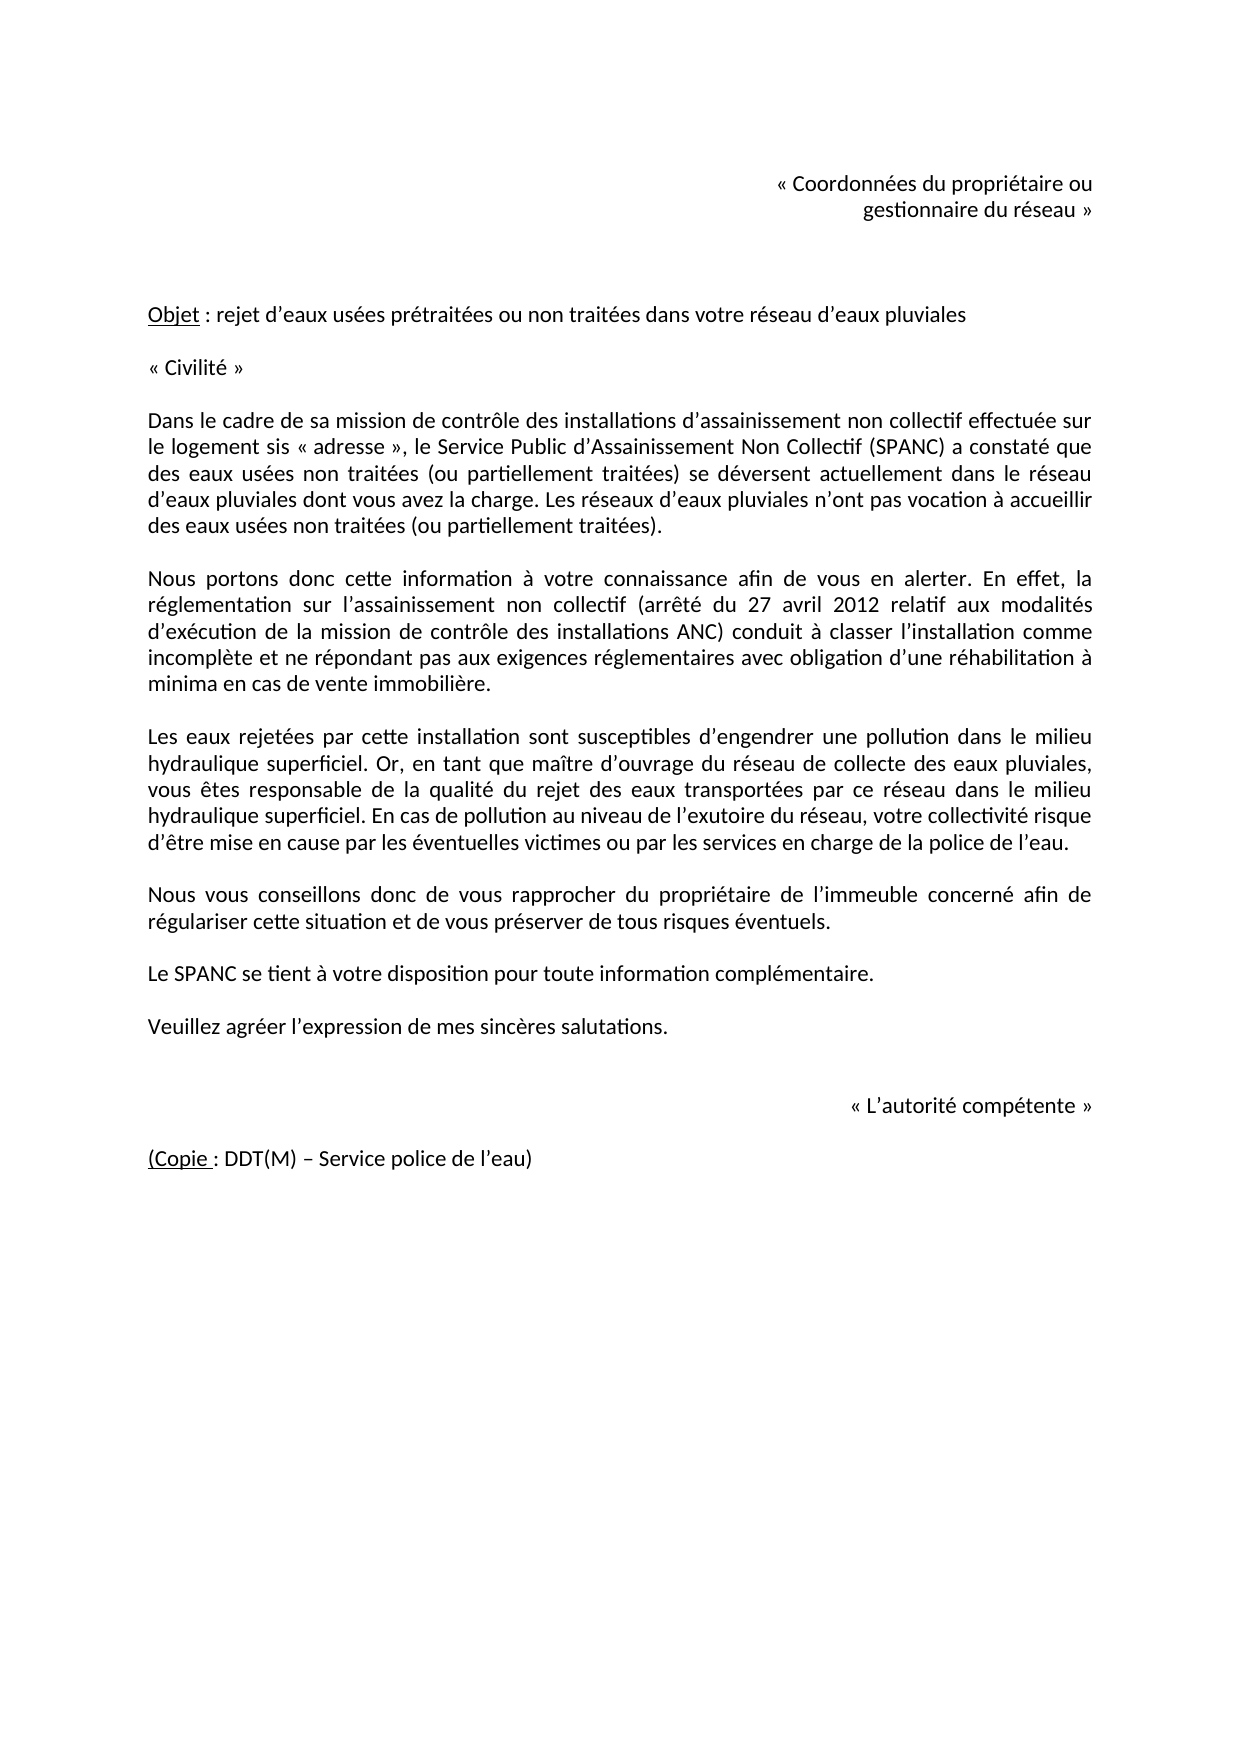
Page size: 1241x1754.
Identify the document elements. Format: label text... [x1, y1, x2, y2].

text Veuillez agréer l’expression de mes sincères salutations. [148, 1017, 1093, 1040]
text « Civilité » [148, 358, 1093, 381]
text (Copie : DDT(M) – Service police de l’eau) [148, 1149, 1093, 1172]
text Objet : rejet d’eaux usées prétraitées ou non traitées dans votre réseau d’eaux pluviales [148, 306, 1093, 329]
text « L’autorité compétente » [148, 1096, 1093, 1119]
text Les eaux rejetées par cette installation sont susceptibles d’engendrer une pollution dans le milieu hydraulique superficiel. Or, en tant que maître d’ouvrage du réseau de collecte des eaux pluviales, vous êtes responsable de la qualité du rejet des eaux transportées par ce réseau dans le milieu hydraulique superficiel. En cas de pollution au niveau de l’exutoire du réseau, votre collectivité risque d’être mise en cause par les éventuelles victimes ou par les services en charge de la police de l’eau. [148, 727, 1093, 856]
text Nous vous conseillons donc de vous rapprocher du propriétaire de l’immeuble concerné afin de régulariser cette situation et de vous préserver de tous risques éventuels. [148, 886, 1093, 935]
text Dans le cadre de sa mission de contrôle des installations d’assainissement non collectif effectuée sur le logement sis « adresse », le Service Public d’Assainissement Non Collectif (SPANC) a constaté que des eaux usées non traitées (ou partiellement traitées) se déversent actuellement dans le réseau d’eaux pluviales dont vous avez la charge. Les réseaux d’eaux pluviales n’ont pas vocation à accueillir des eaux usées non traitées (ou partiellement traitées). [148, 411, 1093, 539]
text Le SPANC se tient à votre disposition pour toute information complémentaire. [148, 964, 1093, 987]
text Nous portons donc cette information à votre connaissance afin de vous en alerter. En effet, la réglementation sur l’assainissement non collectif (arrêté du 27 avril 2012 relatif aux modalités d’exécution de la mission de contrôle des installations ANC) conduit à classer l’installation comme incomplète et ne répondant pas aux exigences réglementaires avec obligation d’une réhabilitation à minima en cas de vente immobilière. [148, 569, 1093, 698]
text « Coordonnées du propriétaire ou gestionnaire du réseau » [148, 174, 1093, 223]
